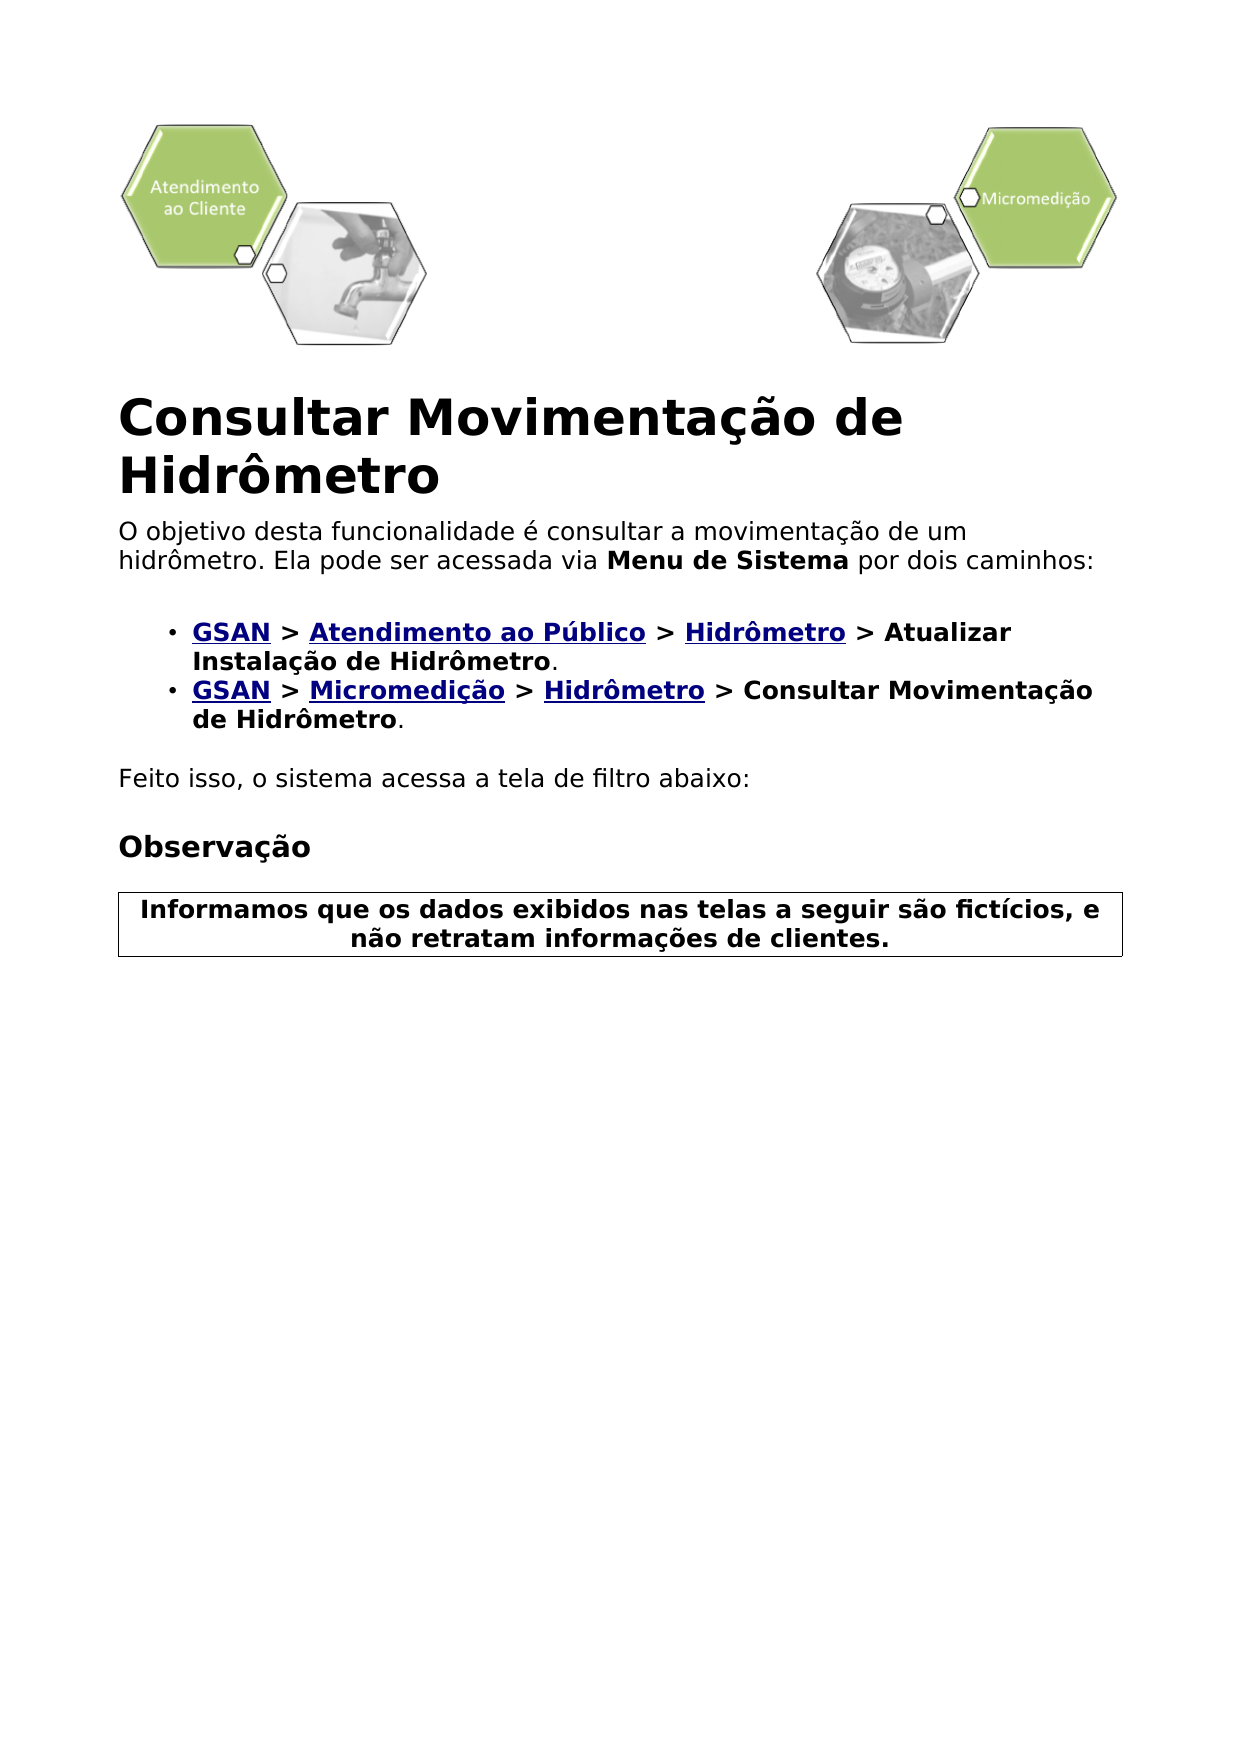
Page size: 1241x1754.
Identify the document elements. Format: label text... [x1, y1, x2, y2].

list GSAN > Micromedição > Hidrômetro > Consultar Movimentação de Hidrômetro. [177, 676, 1122, 734]
text Feito isso, o sistema acessa a tela de filtro abaixo: [118, 764, 1122, 793]
picture [118, 118, 431, 351]
table_header Informamos que os dados exibidos nas telas a seguir são fictícios, e não retratam informações de clientes. [119, 893, 1122, 956]
subtitle Observação [118, 831, 1122, 864]
subtitle Consultar Movimentação de Hidrômetro [118, 388, 1122, 505]
picture [809, 118, 1123, 360]
text O objetivo desta funcionalidade é consultar a movimentação de um hidrômetro. Ela pode ser acessada via Menu de Sistema por dois caminhos: [118, 517, 1122, 576]
list GSAN > Atendimento ao Público > Hidrômetro > Atualizar Instalação de Hidrômetro. [177, 618, 1122, 676]
